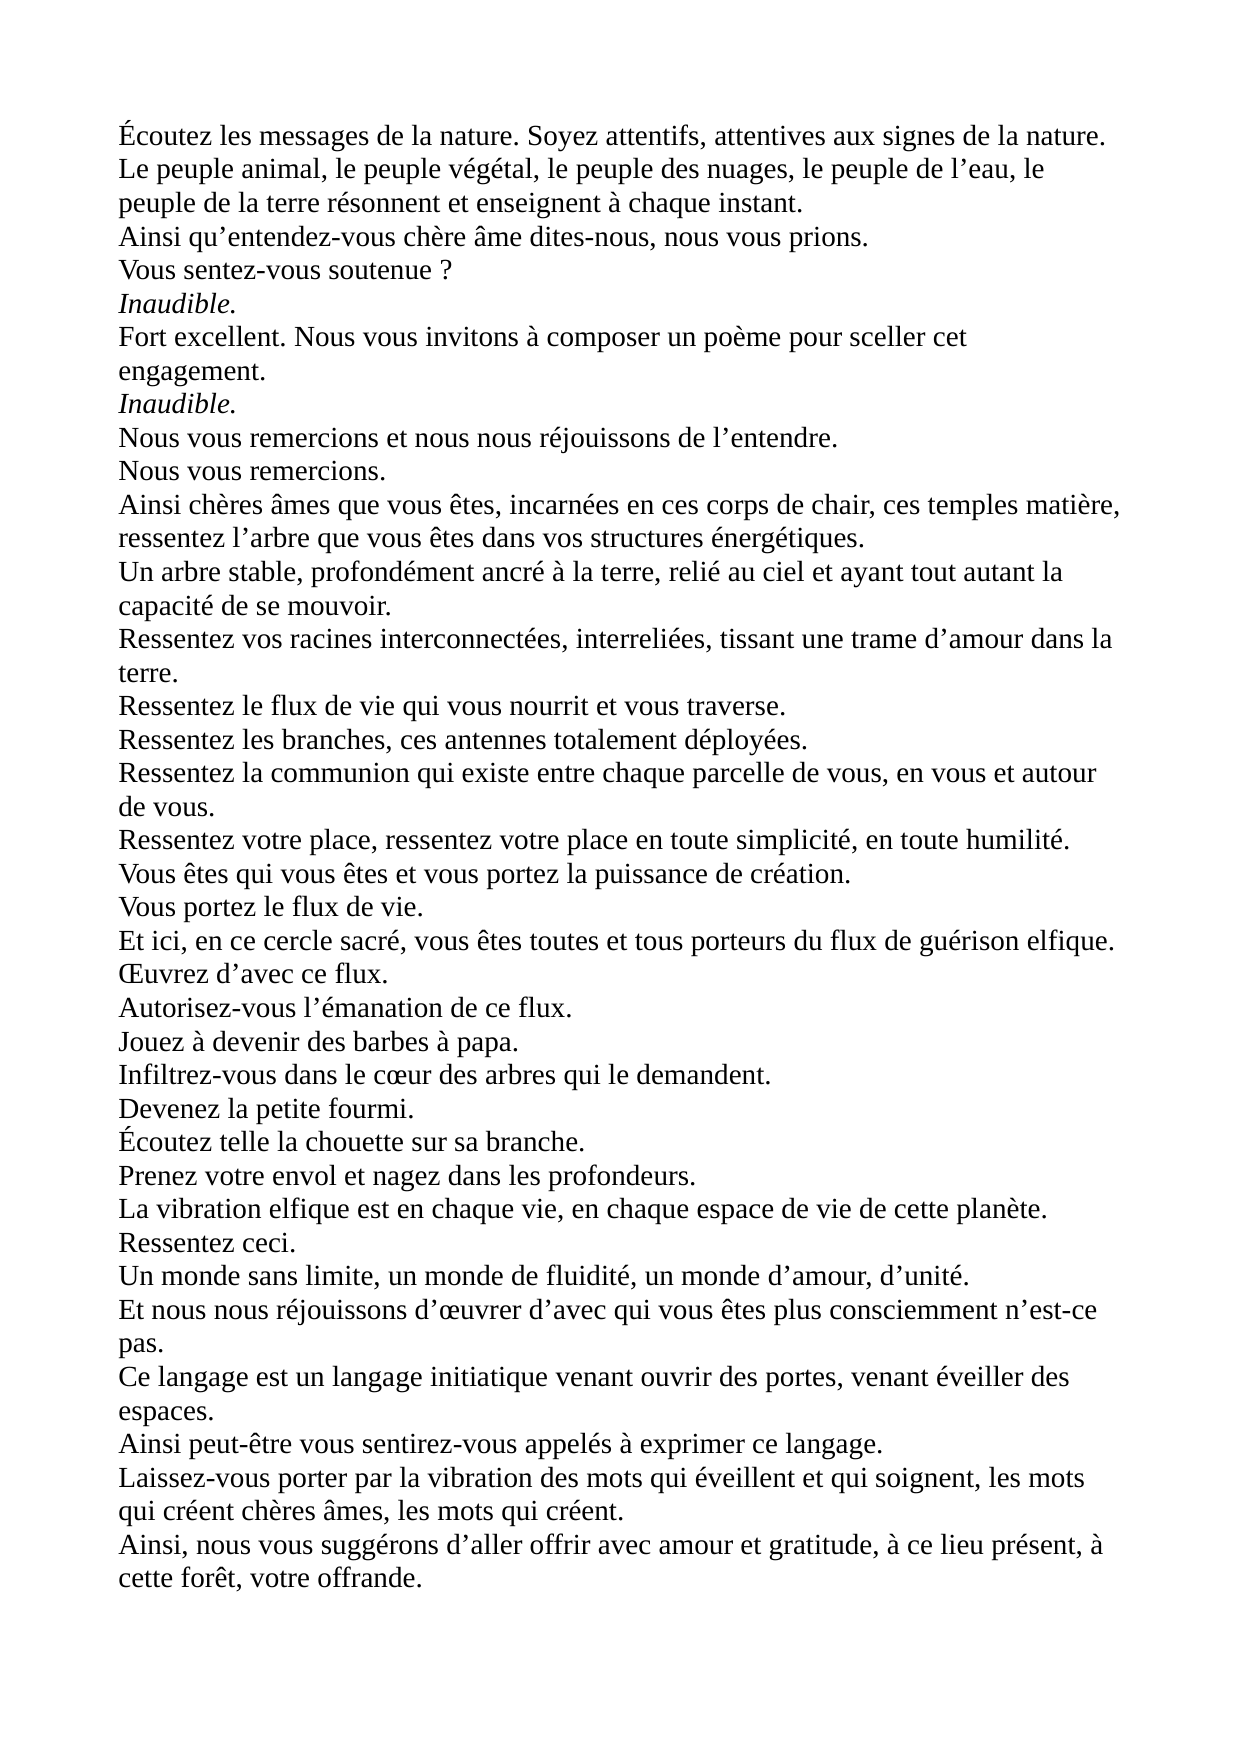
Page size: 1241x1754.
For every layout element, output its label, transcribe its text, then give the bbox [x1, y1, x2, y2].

text Prenez votre envol et nagez dans les profondeurs. [118, 1158, 1122, 1191]
text Fort excellent. Nous vous invitons à composer un poème pour sceller cet engagement. [118, 319, 1122, 386]
text Laissez-vous porter par la vibration des mots qui éveillent et qui soignent, les mots qui créent chères âmes, les mots qui créent. [118, 1460, 1122, 1527]
text Ressentez le flux de vie qui vous nourrit et vous traverse. [118, 688, 1122, 722]
text Ainsi, nous vous suggérons d’aller offrir avec amour et gratitude, à ce lieu présent, à cette forêt, votre offrande. [118, 1527, 1122, 1594]
text Vous êtes qui vous êtes et vous portez la puissance de création. [118, 856, 1122, 889]
text Et nous nous réjouissons d’œuvrer d’avec qui vous êtes plus consciemment n’est-ce pas. [118, 1292, 1122, 1359]
text Ressentez votre place, ressentez votre place en toute simplicité, en toute humilité. [118, 822, 1122, 856]
text Ressentez les branches, ces antennes totalement déployées. [118, 722, 1122, 755]
text Et ici, en ce cercle sacré, vous êtes toutes et tous porteurs du flux de guérison elfique. [118, 923, 1122, 957]
text Ainsi peut-être vous sentirez-vous appelés à exprimer ce langage. [118, 1426, 1122, 1460]
text Ressentez vos racines interconnectées, interreliées, tissant une trame d’amour dans la terre. [118, 621, 1122, 688]
text Devenez la petite fourmi. [118, 1091, 1122, 1124]
text Jouez à devenir des barbes à papa. [118, 1024, 1122, 1057]
text Infiltrez-vous dans le cœur des arbres qui le demandent. [118, 1057, 1122, 1091]
text Écoutez les messages de la nature. Soyez attentifs, attentives aux signes de la nature. Le peuple animal, le peuple végétal, le peuple des nuages, le peuple de l’eau, le peuple de la terre résonnent et enseignent à chaque instant. [118, 118, 1122, 219]
text Ressentez ceci. [118, 1225, 1122, 1258]
text Écoutez telle la chouette sur sa branche. [118, 1124, 1122, 1158]
text Autorisez-vous l’émanation de ce flux. [118, 990, 1122, 1024]
text Inaudible. [118, 386, 1122, 420]
text Vous portez le flux de vie. [118, 889, 1122, 923]
text Ainsi chères âmes que vous êtes, incarnées en ces corps de chair, ces temples matière, ressentez l’arbre que vous êtes dans vos structures énergétiques. [118, 487, 1122, 554]
text Un arbre stable, profondément ancré à la terre, relié au ciel et ayant tout autant la capacité de se mouvoir. [118, 554, 1122, 621]
text Nous vous remercions et nous nous réjouissons de l’entendre. [118, 420, 1122, 453]
text Ressentez la communion qui existe entre chaque parcelle de vous, en vous et autour de vous. [118, 755, 1122, 822]
text Ainsi qu’entendez-vous chère âme dites-nous, nous vous prions. [118, 219, 1122, 252]
text La vibration elfique est en chaque vie, en chaque espace de vie de cette planète. [118, 1191, 1122, 1225]
text Inaudible. [118, 286, 1122, 319]
text Œuvrez d’avec ce flux. [118, 957, 1122, 990]
text Vous sentez-vous soutenue ? [118, 252, 1122, 286]
text Ce langage est un langage initiatique venant ouvrir des portes, venant éveiller des espaces. [118, 1359, 1122, 1426]
text Nous vous remercions. [118, 453, 1122, 487]
text Un monde sans limite, un monde de fluidité, un monde d’amour, d’unité. [118, 1258, 1122, 1292]
